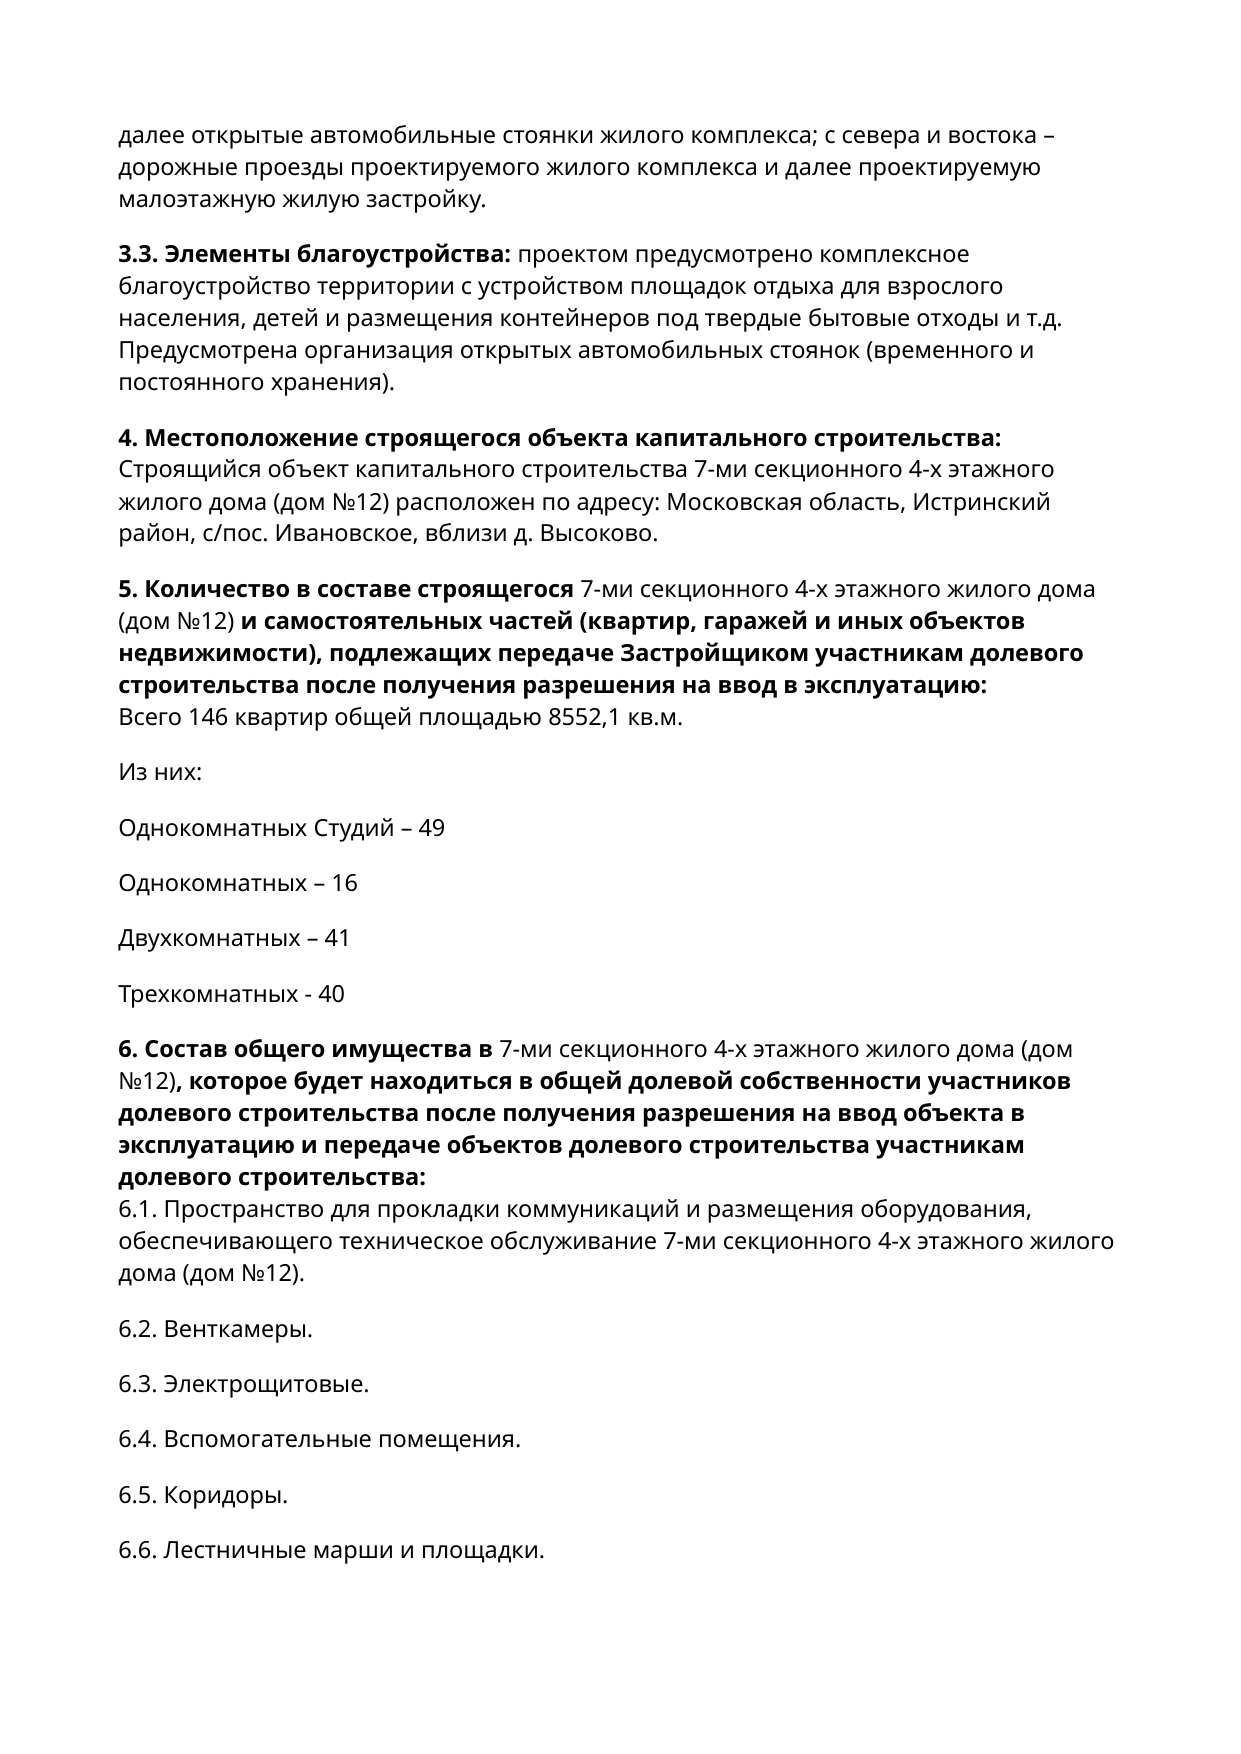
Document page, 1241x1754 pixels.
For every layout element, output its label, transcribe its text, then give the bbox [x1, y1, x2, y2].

text 3.3. Элементы благоустройства: проектом предусмотрено комплексное благоустройство территории с устройством площадок отдыха для взрослого населения, детей и размещения контейнеров под твердые бытовые отходы и т.д. [118, 237, 1122, 333]
text 6.4. Вспомогательные помещения. [118, 1423, 1122, 1455]
text 4. Местоположение строящегося объекта капитального строительства: [118, 421, 1122, 453]
text Предусмотрена организация открытых автомобильных стоянок (временного и постоянного хранения). [118, 333, 1122, 397]
text Строящийся объект капитального строительства 7-ми секционного 4-х этажного жилого дома (дом №12) расположен по адресу: Московская область, Истринский район, с/пос. Ивановское, вблизи д. Высоково. [118, 453, 1122, 549]
text 6. Состав общего имущества в 7-ми секционного 4-х этажного жилого дома (дом №12), которое будет находиться в общей долевой собственности участников долевого строительства после получения разрешения на ввод объекта в эксплуатацию и передаче объектов долевого строительства участникам долевого строительства: [118, 1033, 1122, 1192]
text далее открытые автомобильные стоянки жилого комплекса; с севера и востока – дорожные проезды проектируемого жилого комплекса и далее проектируемую малоэтажную жилую застройку. [118, 118, 1122, 214]
text Однокомнатных – 16 [118, 866, 1122, 898]
text 6.3. Электрощитовые. [118, 1367, 1122, 1399]
text Всего 146 квартир общей площадью 8552,1 кв.м. [118, 700, 1122, 732]
text 5. Количество в составе строящегося 7-ми секционного 4-х этажного жилого дома (дом №12) и самостоятельных частей (квартир, гаражей и иных объектов недвижимости), подлежащих передаче Застройщиком участникам долевого строительства после получения разрешения на ввод в эксплуатацию: [118, 572, 1122, 700]
text 6.2. Венткамеры. [118, 1312, 1122, 1344]
text Однокомнатных Студий – 49 [118, 811, 1122, 843]
text 6.5. Коридоры. [118, 1478, 1122, 1510]
text 6.1. Пространство для прокладки коммуникаций и размещения оборудования, обеспечивающего техническое обслуживание 7-ми секционного 4-х этажного жилого дома (дом №12). [118, 1192, 1122, 1288]
text Из них: [118, 756, 1122, 787]
text 6.6. Лестничные марши и площадки. [118, 1533, 1122, 1566]
text Трехкомнатных - 40 [118, 977, 1122, 1009]
text Двухкомнатных – 41 [118, 922, 1122, 954]
